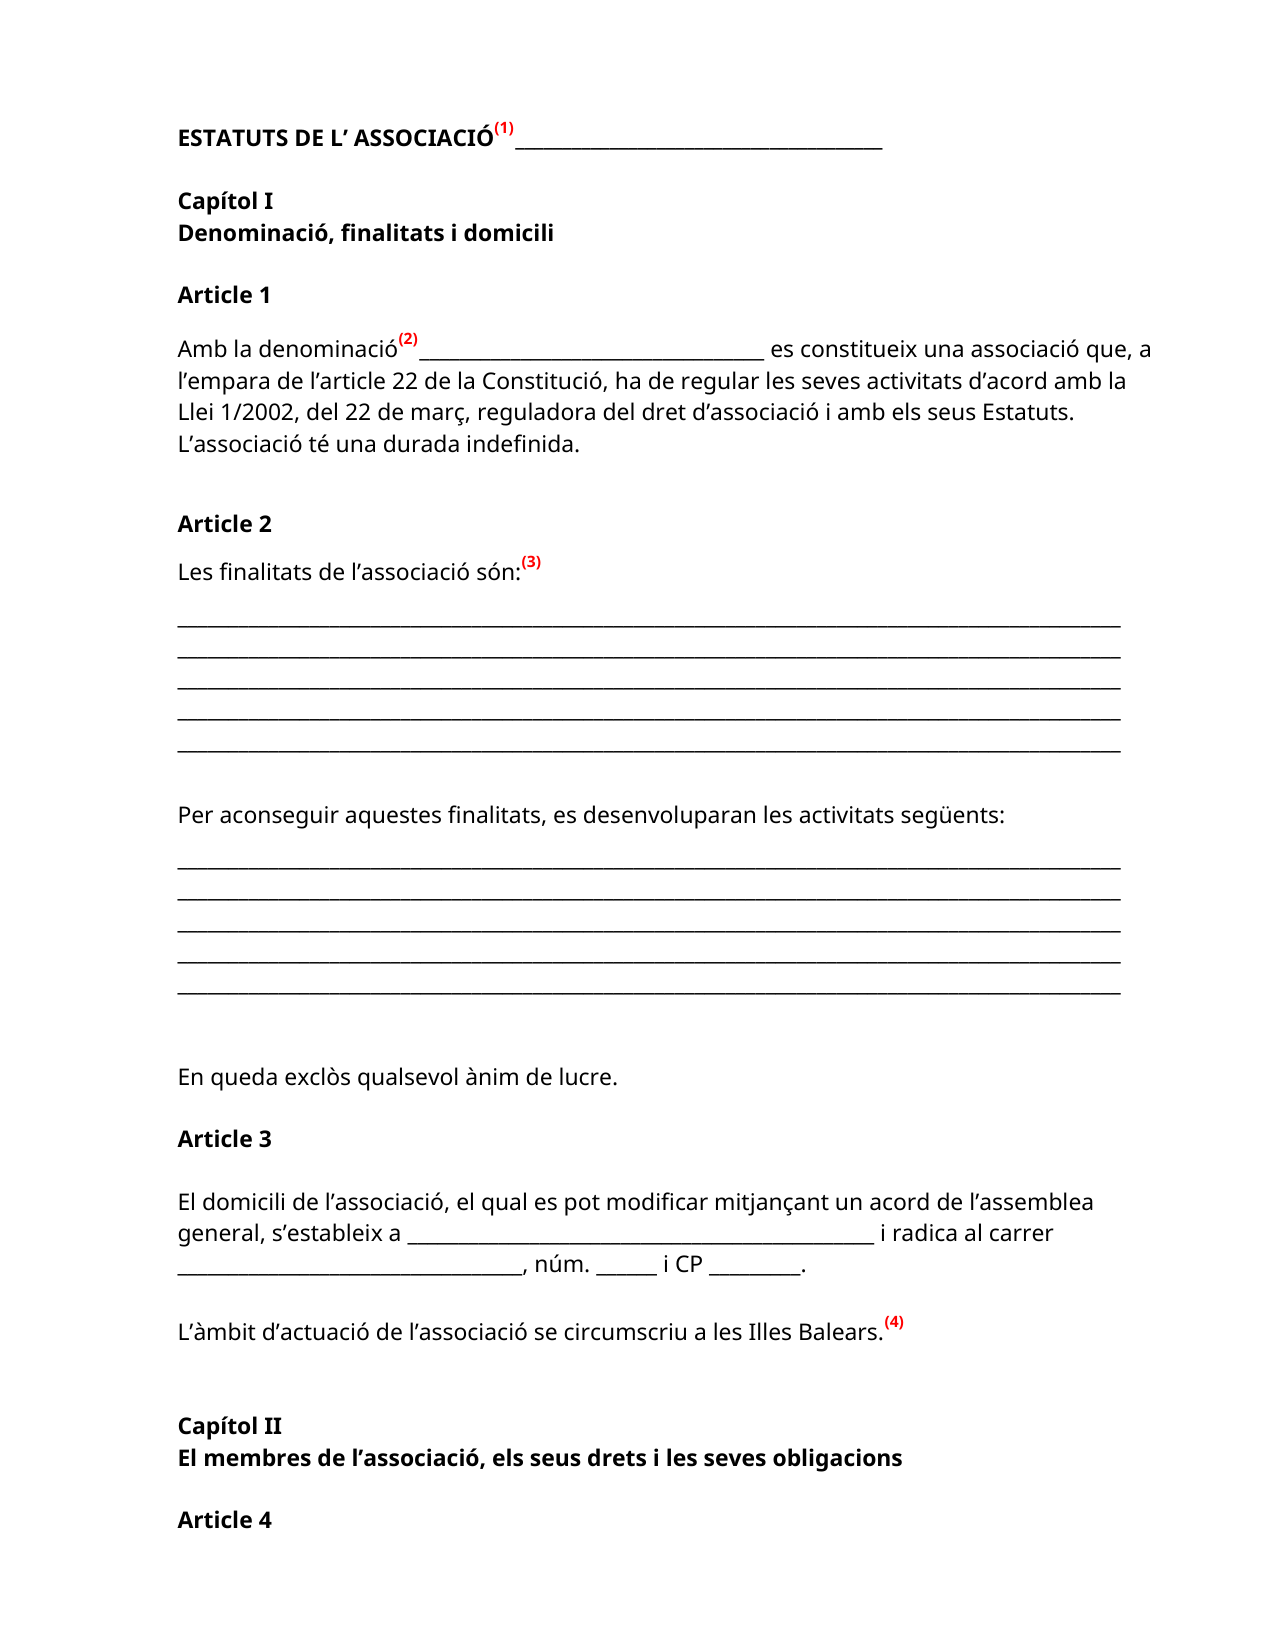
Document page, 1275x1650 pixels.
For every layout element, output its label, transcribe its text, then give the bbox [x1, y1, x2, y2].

subtitle Article 1 [177, 279, 1164, 310]
text _____________________________________________________________________________________________ [177, 600, 1164, 631]
text _____________________________________________________________________________________________ [177, 936, 1164, 967]
text Les finalitats de l’associació són:(3)* [177, 551, 1164, 588]
text _____________________________________________________________________________________________ [177, 967, 1164, 998]
text _____________________________________________________________________________________________ [177, 873, 1164, 905]
text _____________________________________________________________________________________________ [177, 842, 1164, 873]
text _____________________________________________________________________________________________ [177, 905, 1164, 936]
text L’àmbit d’actuació de l’associació se circumscriu a les Illes Balears.(4)* [177, 1311, 1164, 1348]
text Article 4 [177, 1504, 1164, 1535]
text Amb la denominació(2)*__________________________________ es constitueix una associació que, a l’empara de l’article 22 de la Constitució, ha de regular les seves activitats d’acord amb la Llei 1/2002, del 22 de març, reguladora del dret d’associació i amb els seus Estatuts. L’associació té una durada indefinida. [177, 328, 1164, 459]
text Article 3 [177, 1123, 1164, 1155]
text _____________________________________________________________________________________________ [177, 662, 1164, 693]
text El domicili de l’associació, el qual es pot modificar mitjançant un acord de l’assemblea general, s’estableix a ______________________________________________ i radica al carrer __________________________________, núm. ______ i CP _________. [177, 1186, 1164, 1280]
subtitle Capítol II [177, 1410, 1164, 1442]
text Per aconseguir aquestes finalitats, es desenvoluparan les activitats següents: [177, 799, 1164, 830]
text _____________________________________________________________________________________________ [177, 693, 1164, 725]
text Article 2 [177, 508, 1164, 539]
text ESTATUTS DE L’ ASSOCIACIÓ(1)*_______________________________________ [177, 117, 1164, 154]
subtitle Denominació, finalitats i domicili [177, 217, 1164, 248]
text _____________________________________________________________________________________________ [177, 725, 1164, 756]
subtitle El membres de l’associació, els seus drets i les seves obligacions [177, 1442, 1164, 1473]
text _____________________________________________________________________________________________ [177, 631, 1164, 662]
subtitle Capítol I [177, 185, 1164, 217]
text En queda exclòs qualsevol ànim de lucre. [177, 1061, 1164, 1092]
